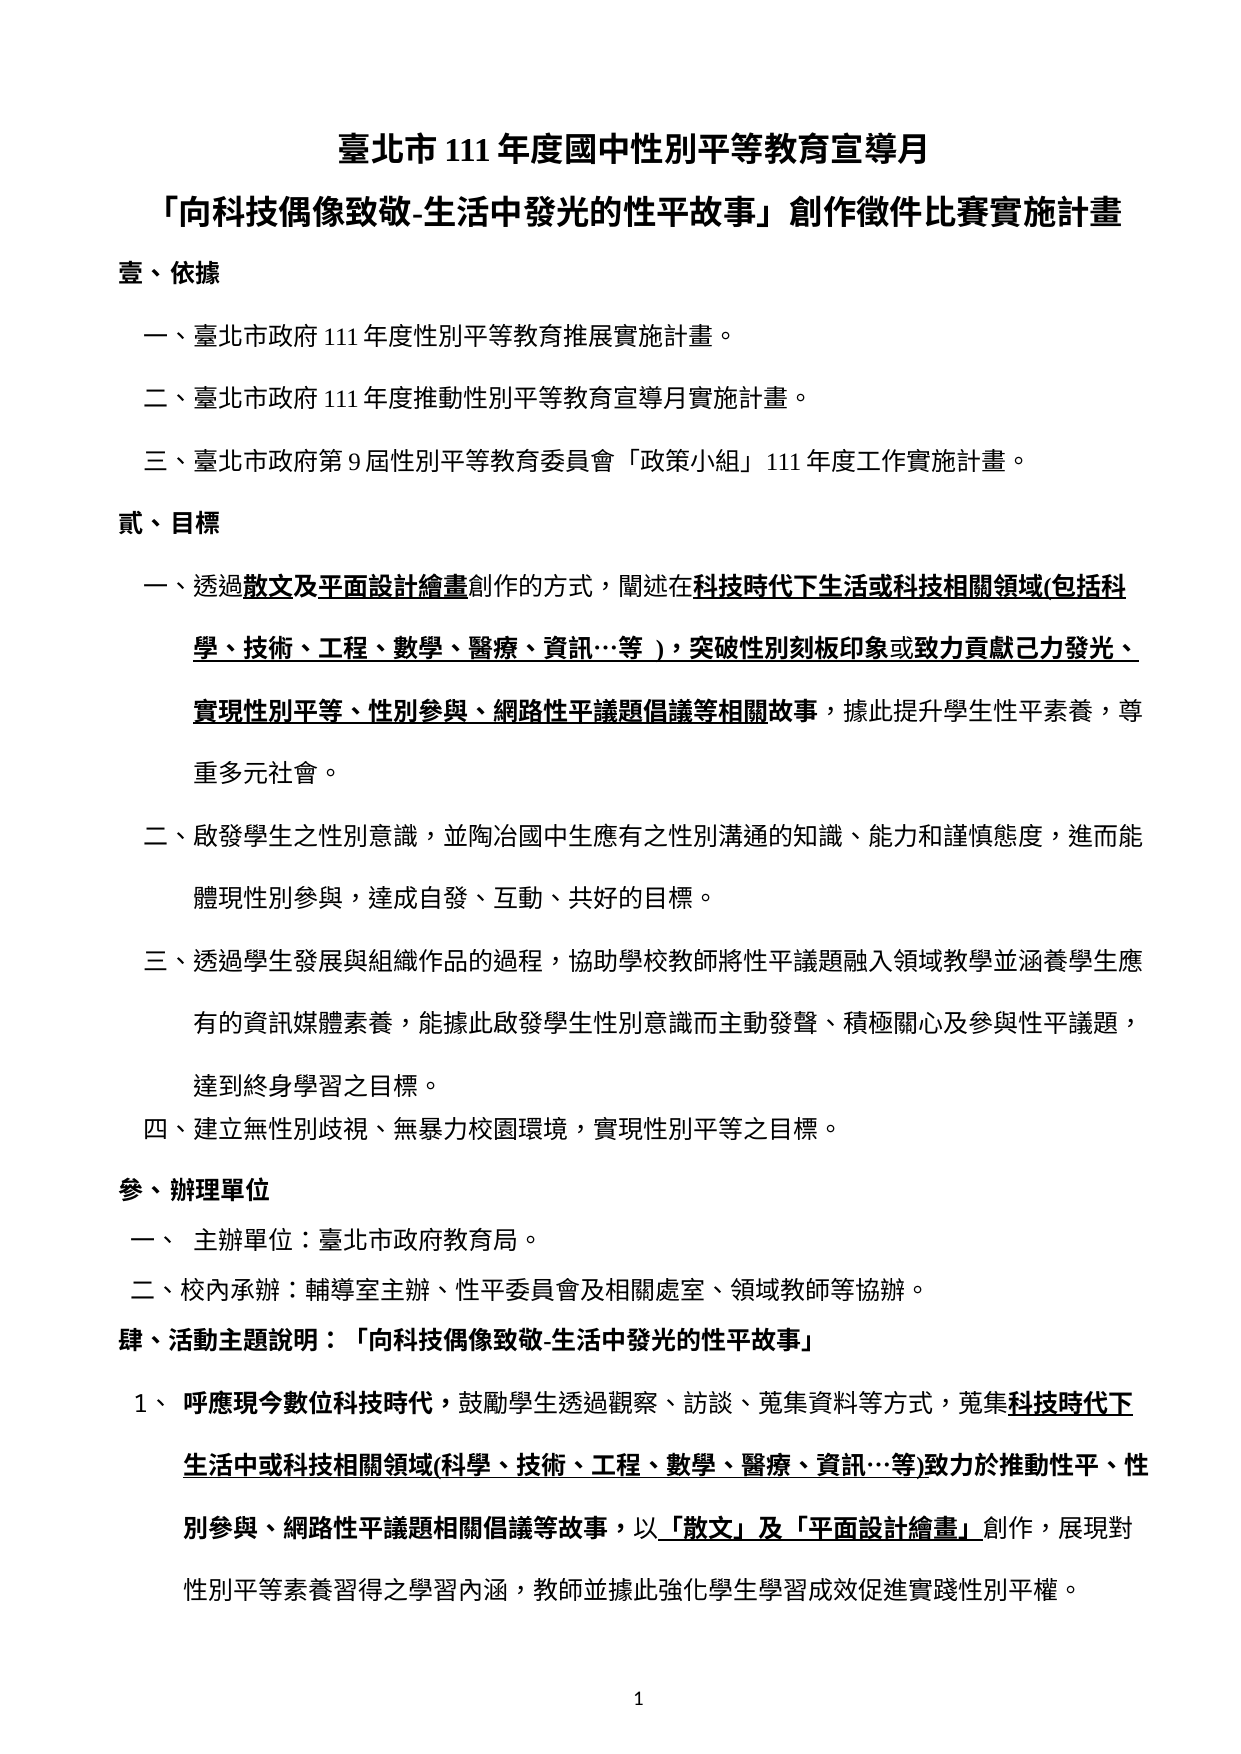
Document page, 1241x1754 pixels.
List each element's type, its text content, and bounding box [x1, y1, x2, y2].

list 辦理單位 [118, 1147, 1150, 1209]
list 依據 [118, 230, 1150, 293]
text 三、臺北市政府第9屆性別平等教育委員會「政策小組」111年度工作實施計畫。 [143, 418, 1150, 480]
text 三、透過學生發展與組織作品的過程，協助學校教師將性平議題融入領域教學並涵養學生應有的資訊媒體素養，能據此啟發學生性別意識而主動發聲、積極關心及參與性平議題，達到終身學習之目標。 [143, 918, 1150, 1105]
list 呼應現今數位科技時代，鼓勵學生透過觀察、訪談、蒐集資料等方式，蒐集科技時代下生活中或科技相關領域(科學、技術、工程、數學、醫療、資訊…等)致力於推動性平、性別參與、網路性平議題相關倡議等故事，以「散文」及「平面設計繪畫」創作，展現對性別平等素養習得之學習內涵，教師並據此強化學生學習成效促進實踐性別平權。 [133, 1359, 1150, 1609]
text 一、臺北市政府111年度性別平等教育推展實施計畫。 [143, 293, 1150, 355]
text 二、臺北市政府111年度推動性別平等教育宣導月實施計畫。 [143, 355, 1150, 418]
text 肆、活動主題說明：「向科技偶像致敬-生活中發光的性平故事」 [118, 1309, 1150, 1359]
text 四、建立無性別歧視、無暴力校園環境，實現性別平等之目標。 [143, 1105, 1150, 1147]
text 一、透過散文及平面設計繪畫創作的方式，闡述在科技時代下生活或科技相關領域(包括科學、技術、工程、數學、醫療、資訊…等 )，突破性別刻板印象或致力貢獻己力發光、實現性別平等、性別參與、網路性平議題倡議等相關故事，據此提升學生性平素養，尊重多元社會。 [143, 543, 1150, 793]
list 目標 [118, 480, 1150, 543]
text 二、校內承辦：輔導室主辦、性平委員會及相關處室、領域教師等協辦。 [118, 1259, 1150, 1309]
text 二、啟發學生之性別意識，並陶冶國中生應有之性別溝通的知識、能力和謹慎態度，進而能體現性別參與，達成自發、互動、共好的目標。 [143, 793, 1150, 918]
text 一、 主辦單位：臺北市政府教育局。 [118, 1209, 1150, 1259]
text 「向科技偶像致敬-生活中發光的性平故事」創作徵件比賽實施計畫 [118, 168, 1150, 230]
text 臺北市111年度國中性別平等教育宣導月 [118, 105, 1150, 168]
